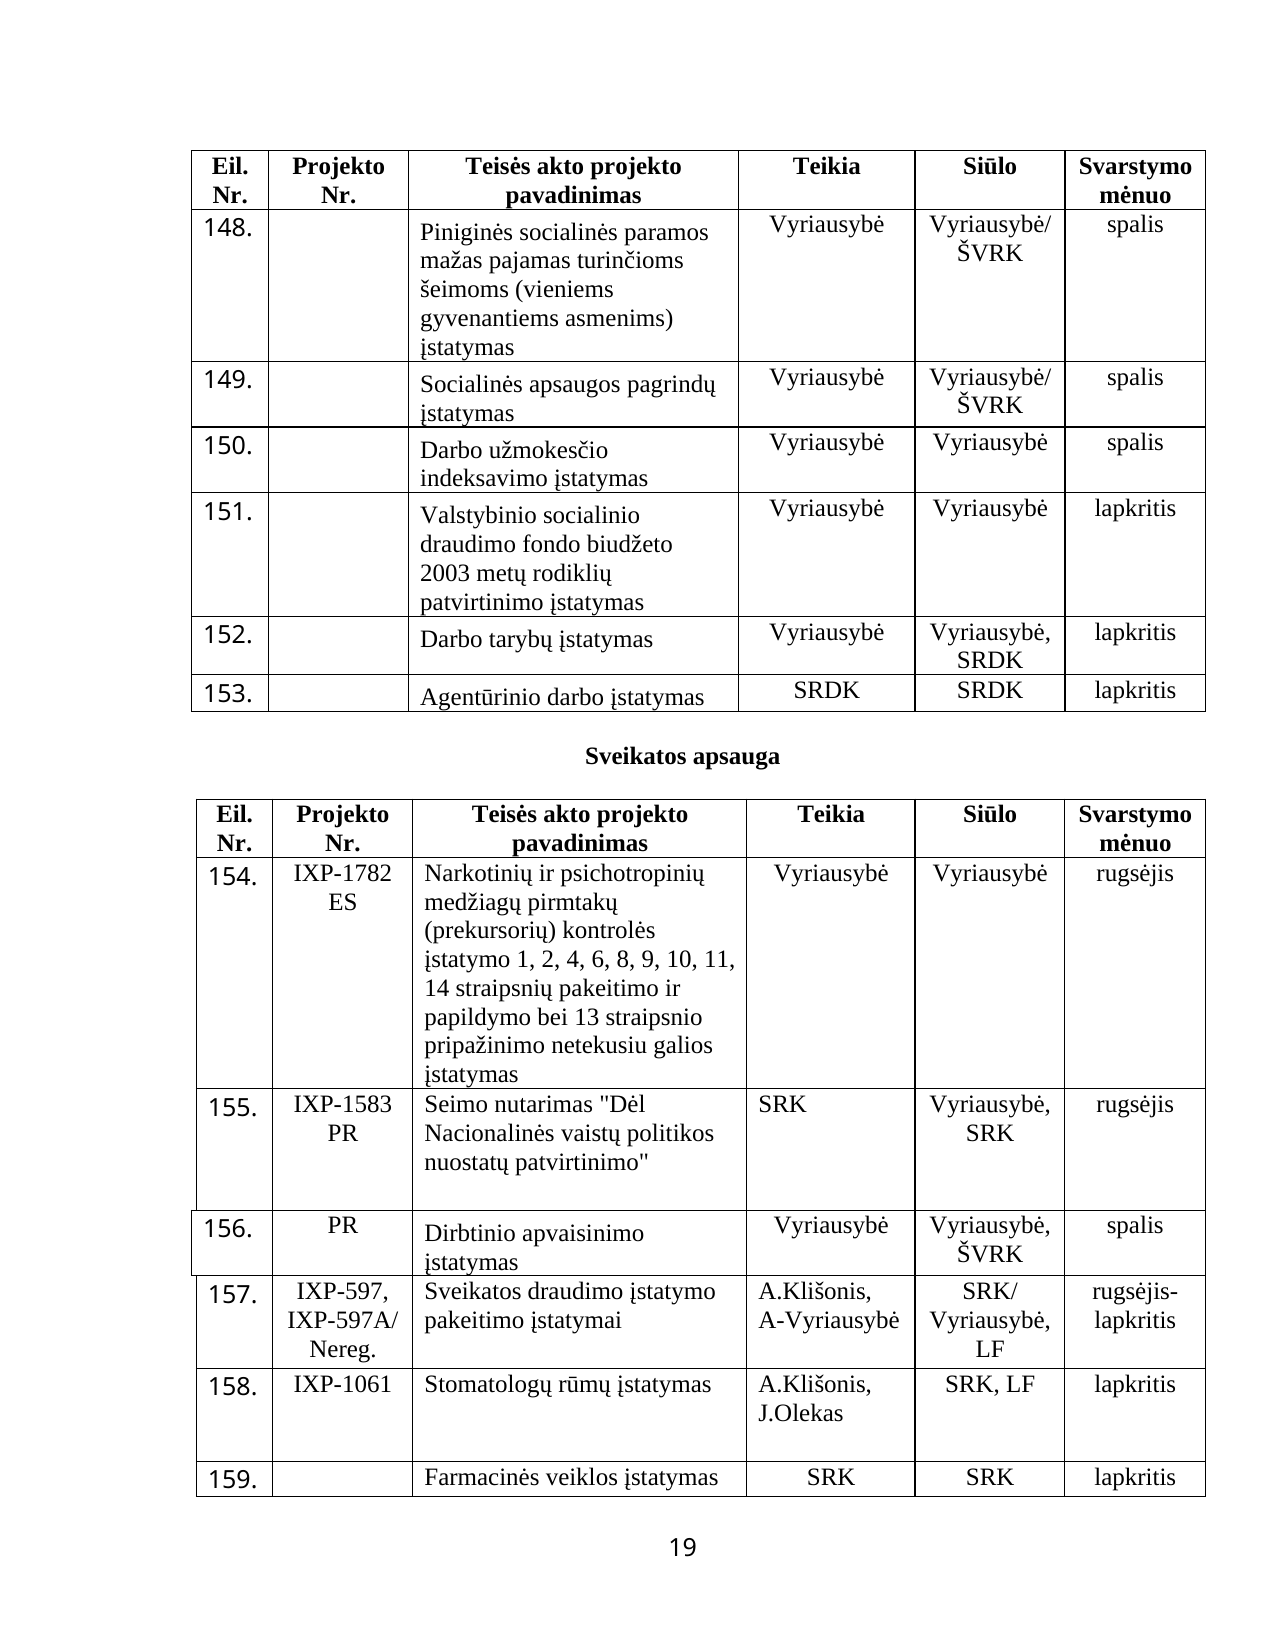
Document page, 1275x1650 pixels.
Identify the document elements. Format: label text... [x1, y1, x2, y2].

table_cell PR [273, 1211, 412, 1275]
table_header Svarstymo mėnuo [1065, 800, 1205, 857]
table_cell 157. [197, 1276, 272, 1368]
table_cell Sveikatos draudimo įstatymo pakeitimo įstatymai [413, 1276, 746, 1368]
table_cell [269, 362, 408, 426]
table_cell 148. [192, 210, 268, 361]
table_cell IXP-1583 PR [273, 1089, 412, 1209]
table_cell [192, 1276, 196, 1368]
table_cell Vyriausybė [739, 362, 914, 426]
table_cell Farmacinės veiklos įstatymas [413, 1462, 746, 1496]
table_cell [273, 1462, 412, 1496]
table_header Svarstymo mėnuo [1066, 151, 1205, 208]
table_cell rugsėjis [1065, 1089, 1205, 1209]
table_cell IXP-1782 ES [273, 858, 412, 1088]
table_cell Agentūrinio darbo įstatymas [409, 675, 738, 711]
table_cell Dirbtinio apvaisinimo įstatymas [413, 1211, 746, 1275]
table_cell Narkotinių ir psichotropinių medžiagų pirmtakų (prekursorių) kontrolės įstatymo 1, 2, 4, 6, 8, 9, 10, 11, 14 straipsnių pakeitimo ir papildymo bei 13 straipsnio pripažinimo netekusiu galios įstatymas [413, 858, 746, 1088]
table_cell rugsėjis- lapkritis [1065, 1276, 1205, 1368]
table_cell Vyriausybė, ŠVRK [916, 1211, 1064, 1275]
text Sveikatos apsauga [210, 741, 1155, 770]
table_cell Valstybinio socialinio draudimo fondo biudžeto 2003 metų rodiklių patvirtinimo įstatymas [409, 493, 738, 616]
table_cell [269, 617, 408, 674]
table_cell Vyriausybė [916, 428, 1064, 492]
table_cell Vyriausybė [739, 617, 914, 674]
table_header Siūlo [916, 800, 1064, 857]
table_cell Vyriausybė [739, 428, 914, 492]
table_cell lapkritis [1066, 493, 1205, 616]
table_cell SRDK [739, 675, 914, 711]
table_header Projekto Nr. [269, 151, 408, 208]
table_cell lapkritis [1065, 1369, 1205, 1461]
table_cell IXP-1061 [273, 1369, 412, 1461]
table_cell [192, 857, 196, 1088]
table_header Teikia [739, 151, 914, 208]
table_cell A.Klišonis, A-Vyriausybė [747, 1276, 914, 1368]
table_cell 158. [197, 1369, 272, 1461]
table_cell 150. [192, 428, 268, 492]
table_cell Vyriausybė [739, 493, 914, 616]
table_cell 155. [197, 1089, 272, 1209]
table_cell Vyriausybė [747, 858, 914, 1088]
table_header Teikia [747, 800, 914, 857]
table_cell SRK/ Vyriausybė, LF [916, 1276, 1064, 1368]
table_cell Seimo nutarimas "Dėl Nacionalinės vaistų politikos nuostatų patvirtinimo" [413, 1089, 746, 1209]
table_cell 153. [192, 675, 268, 711]
table_cell Vyriausybė/ ŠVRK [916, 362, 1064, 426]
table_cell lapkritis [1066, 617, 1205, 674]
table_cell Darbo užmokesčio indeksavimo įstatymas [409, 428, 738, 492]
table_cell 159. [197, 1462, 272, 1496]
table_cell [269, 675, 408, 711]
table_cell lapkritis [1065, 1462, 1205, 1496]
table_cell 149. [192, 362, 268, 426]
table_cell SRK, LF [916, 1369, 1064, 1461]
table_cell [269, 428, 408, 492]
table_cell Vyriausybė [739, 210, 914, 361]
table_header Projekto Nr. [273, 800, 412, 857]
table_cell Socialinės apsaugos pagrindų įstatymas [409, 362, 738, 426]
table_cell 154. [197, 858, 272, 1088]
table_cell 156. [192, 1211, 272, 1275]
table_header Teisės akto projekto pavadinimas [409, 151, 738, 208]
table_cell 151. [192, 493, 268, 616]
table_cell lapkritis [1066, 675, 1205, 711]
table_cell [269, 493, 408, 616]
table_cell Stomatologų rūmų įstatymas [413, 1369, 746, 1461]
table_cell [269, 210, 408, 361]
table_cell [192, 1088, 196, 1209]
table_cell spalis [1065, 1211, 1205, 1275]
table_header [192, 799, 196, 857]
table_header Teisės akto projekto pavadinimas [413, 800, 746, 857]
table_header Eil. Nr. [192, 151, 268, 208]
table_cell 152. [192, 617, 268, 674]
table_header Eil. Nr. [197, 800, 272, 857]
table_cell Vyriausybė [916, 493, 1064, 616]
table_cell spalis [1066, 362, 1205, 426]
table_cell SRDK [916, 675, 1064, 711]
table_cell Darbo tarybų įstatymas [409, 617, 738, 674]
table_cell spalis [1066, 210, 1205, 361]
table_cell Vyriausybė, SRDK [916, 617, 1064, 674]
table_cell A.Klišonis, J.Olekas [747, 1369, 914, 1461]
table_cell rugsėjis [1065, 858, 1205, 1088]
table_header Siūlo [916, 151, 1064, 208]
table_cell [192, 1461, 196, 1496]
table_cell Vyriausybė [747, 1211, 914, 1275]
table_cell spalis [1066, 428, 1205, 492]
table_cell Piniginės socialinės paramos mažas pajamas turinčioms šeimoms (vieniems gyvenantiems asmenims) įstatymas [409, 210, 738, 361]
table_cell SRK [747, 1462, 914, 1496]
table_cell Vyriausybė/ ŠVRK [916, 210, 1064, 361]
table_cell Vyriausybė [916, 858, 1064, 1088]
table_cell SRK [747, 1089, 914, 1209]
table_cell [192, 1368, 196, 1461]
table_cell Vyriausybė, SRK [916, 1089, 1064, 1209]
table_cell SRK [916, 1462, 1064, 1496]
table_cell IXP-597, IXP-597A/ Nereg. [273, 1276, 412, 1368]
